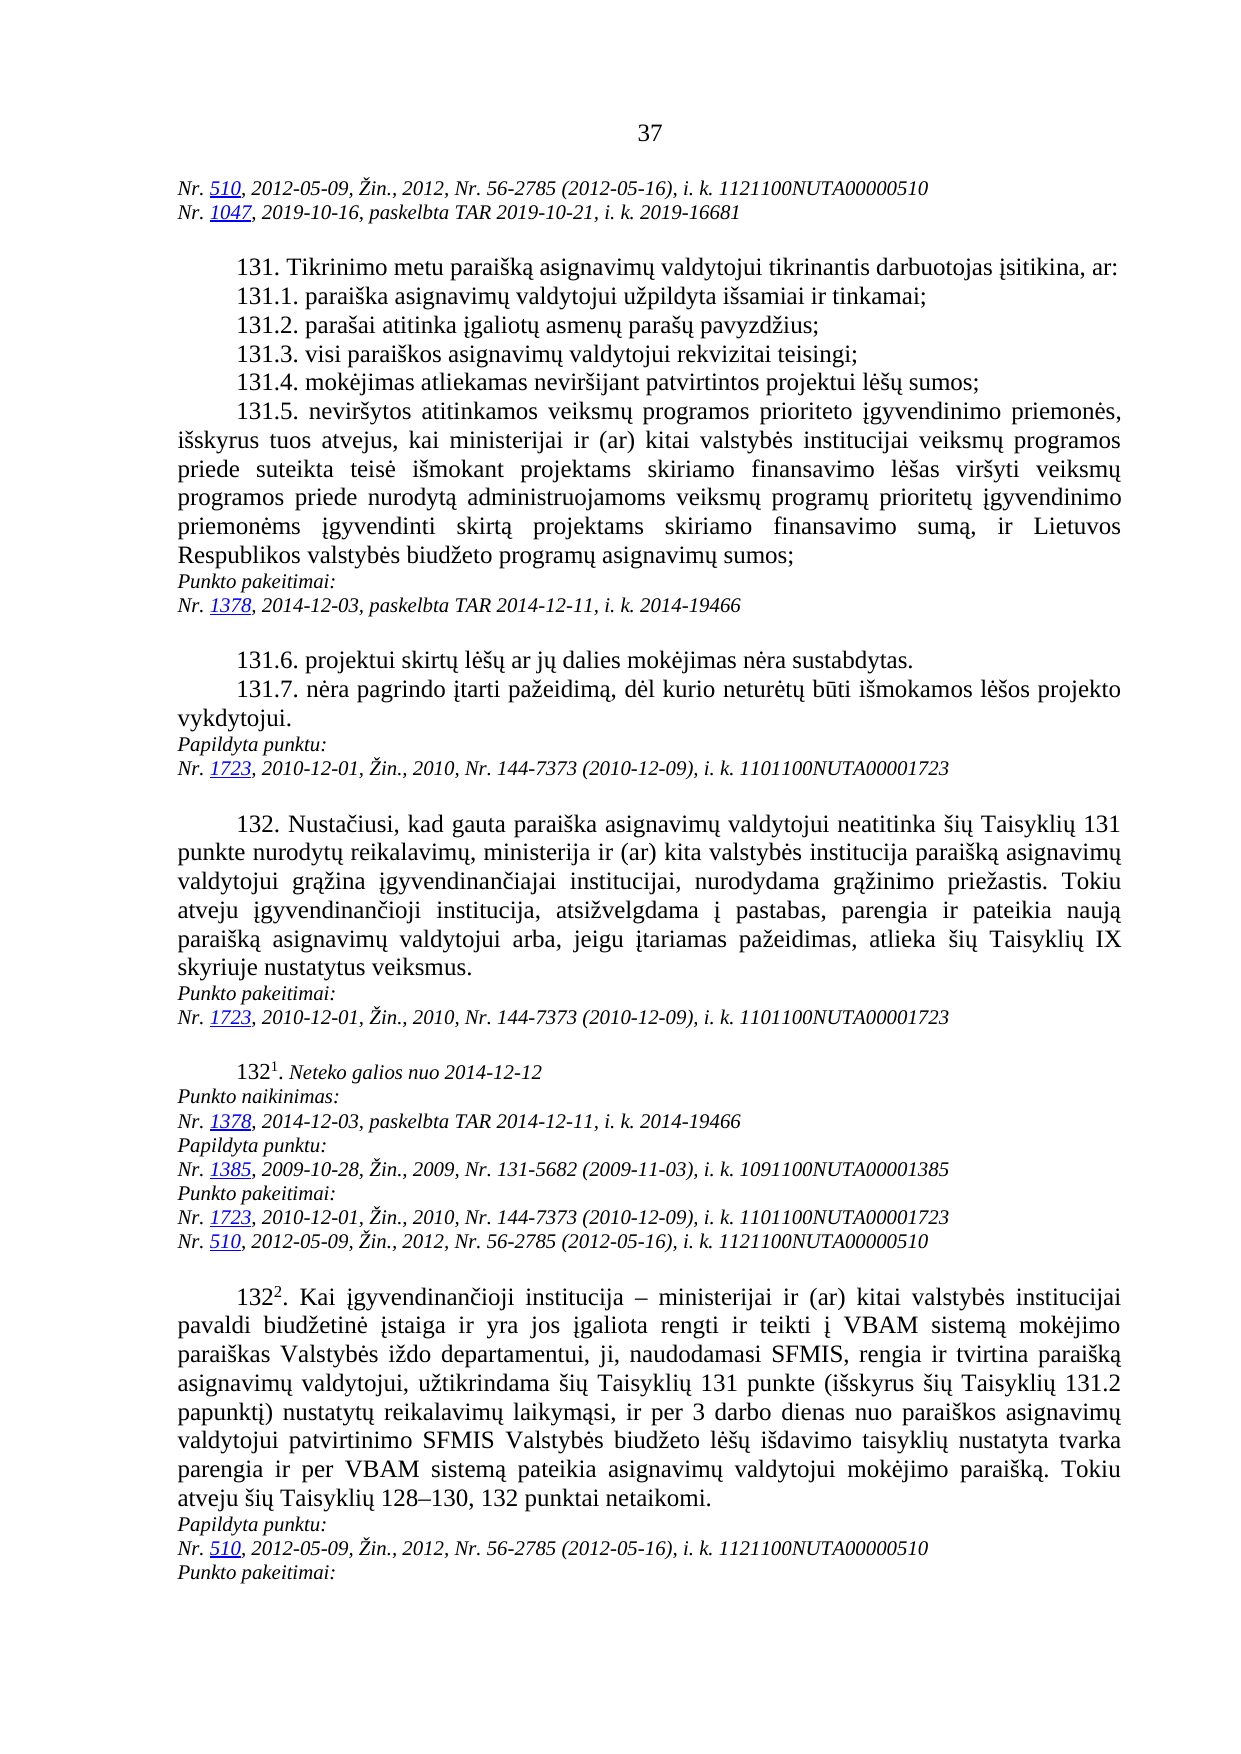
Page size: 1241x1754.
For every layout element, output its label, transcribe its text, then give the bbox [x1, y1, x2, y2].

text Papildyta punktu: [177, 1133, 1122, 1157]
text Nr. 1378, 2014-12-03, paskelbta TAR 2014-12-11, i. k. 2014-19466 [177, 593, 1122, 617]
text 131.7. nėra pagrindo įtarti pažeidimą, dėl kurio neturėtų būti išmokamos lėšos projekto vykdytojui. [177, 674, 1122, 732]
text Nr. 1378, 2014-12-03, paskelbta TAR 2014-12-11, i. k. 2014-19466 [177, 1108, 1122, 1133]
text 131.6. projektui skirtų lėšų ar jų dalies mokėjimas nėra sustabdytas. [177, 646, 1122, 674]
text 1322. Kai įgyvendinančioji institucija – ministerijai ir (ar) kitai valstybės institucijai pavaldi biudžetinė įstaiga ir yra jos įgaliota rengti ir teikti į VBAM sistemą mokėjimo paraiškas Valstybės iždo departamentui, ji, naudodamasi SFMIS, rengia ir tvirtina paraišką asignavimų valdytojui, užtikrindama šių Taisyklių 131 punkte (išskyrus šių Taisyklių 131.2 papunktį) nustatytų reikalavimų laikymąsi, ir per 3 darbo dienas nuo paraiškos asignavimų valdytojui patvirtinimo SFMIS Valstybės biudžeto lėšų išdavimo taisyklių nustatyta tvarka parengia ir per VBAM sistemą pateikia asignavimų valdytojui mokėjimo paraišką. Tokiu atveju šių Taisyklių 128–130, 132 punktai netaikomi. [177, 1282, 1122, 1512]
text 131.3. visi paraiškos asignavimų valdytojui rekvizitai teisingi; [177, 339, 1122, 367]
text Nr. 510, 2012-05-09, Žin., 2012, Nr. 56-2785 (2012-05-16), i. k. 1121100NUTA00000510 [177, 1229, 1122, 1253]
text Nr. 1723, 2010-12-01, Žin., 2010, Nr. 144-7373 (2010-12-09), i. k. 1101100NUTA00001723 [177, 1205, 1122, 1229]
text Nr. 1047, 2019-10-16, paskelbta TAR 2019-10-21, i. k. 2019-16681 [177, 200, 1122, 224]
text Nr. 1723, 2010-12-01, Žin., 2010, Nr. 144-7373 (2010-12-09), i. k. 1101100NUTA00001723 [177, 756, 1122, 780]
text Papildyta punktu: [177, 732, 1122, 756]
text 131.2. parašai atitinka įgaliotų asmenų parašų pavyzdžius; [177, 310, 1122, 339]
text Papildyta punktu: [177, 1512, 1122, 1536]
text 131.1. paraiška asignavimų valdytojui užpildyta išsamiai ir tinkamai; [177, 281, 1122, 310]
text Nr. 1723, 2010-12-01, Žin., 2010, Nr. 144-7373 (2010-12-09), i. k. 1101100NUTA00001723 [177, 1005, 1122, 1029]
text Punkto pakeitimai: [177, 1560, 1122, 1584]
text Punkto pakeitimai: [177, 569, 1122, 593]
text Nr. 510, 2012-05-09, Žin., 2012, Nr. 56-2785 (2012-05-16), i. k. 1121100NUTA00000510 [177, 176, 1122, 200]
text 132. Nustačiusi, kad gauta paraiška asignavimų valdytojui neatitinka šių Taisyklių 131 punkte nurodytų reikalavimų, ministerija ir (ar) kita valstybės institucija paraišką asignavimų valdytojui grąžina įgyvendinančiajai institucijai, nurodydama grąžinimo priežastis. Tokiu atveju įgyvendinančioji institucija, atsižvelgdama į pastabas, parengia ir pateikia naują paraišką asignavimų valdytojui arba, jeigu įtariamas pažeidimas, atlieka šių Taisyklių IX skyriuje nustatytus veiksmus. [177, 809, 1122, 981]
text Nr. 510, 2012-05-09, Žin., 2012, Nr. 56-2785 (2012-05-16), i. k. 1121100NUTA00000510 [177, 1536, 1122, 1560]
text Punkto naikinimas: [177, 1084, 1122, 1108]
text Nr. 1385, 2009-10-28, Žin., 2009, Nr. 131-5682 (2009-11-03), i. k. 1091100NUTA00001385 [177, 1157, 1122, 1181]
text 131. Tikrinimo metu paraišką asignavimų valdytojui tikrinantis darbuotojas įsitikina, ar: [177, 252, 1122, 281]
text Punkto pakeitimai: [177, 1181, 1122, 1205]
text 131.5. neviršytos atitinkamos veiksmų programos prioriteto įgyvendinimo priemonės, išskyrus tuos atvejus, kai ministerijai ir (ar) kitai valstybės institucijai veiksmų programos priede suteikta teisė išmokant projektams skiriamo finansavimo lėšas viršyti veiksmų programos priede nurodytą administruojamoms veiksmų programų prioritetų įgyvendinimo priemonėms įgyvendinti skirtą projektams skiriamo finansavimo sumą, ir Lietuvos Respublikos valstybės biudžeto programų asignavimų sumos; [177, 396, 1122, 569]
text 131.4. mokėjimas atliekamas neviršijant patvirtintos projektui lėšų sumos; [177, 367, 1122, 396]
text 1321. Neteko galios nuo 2014-12-12 [177, 1058, 1122, 1084]
text Punkto pakeitimai: [177, 981, 1122, 1005]
